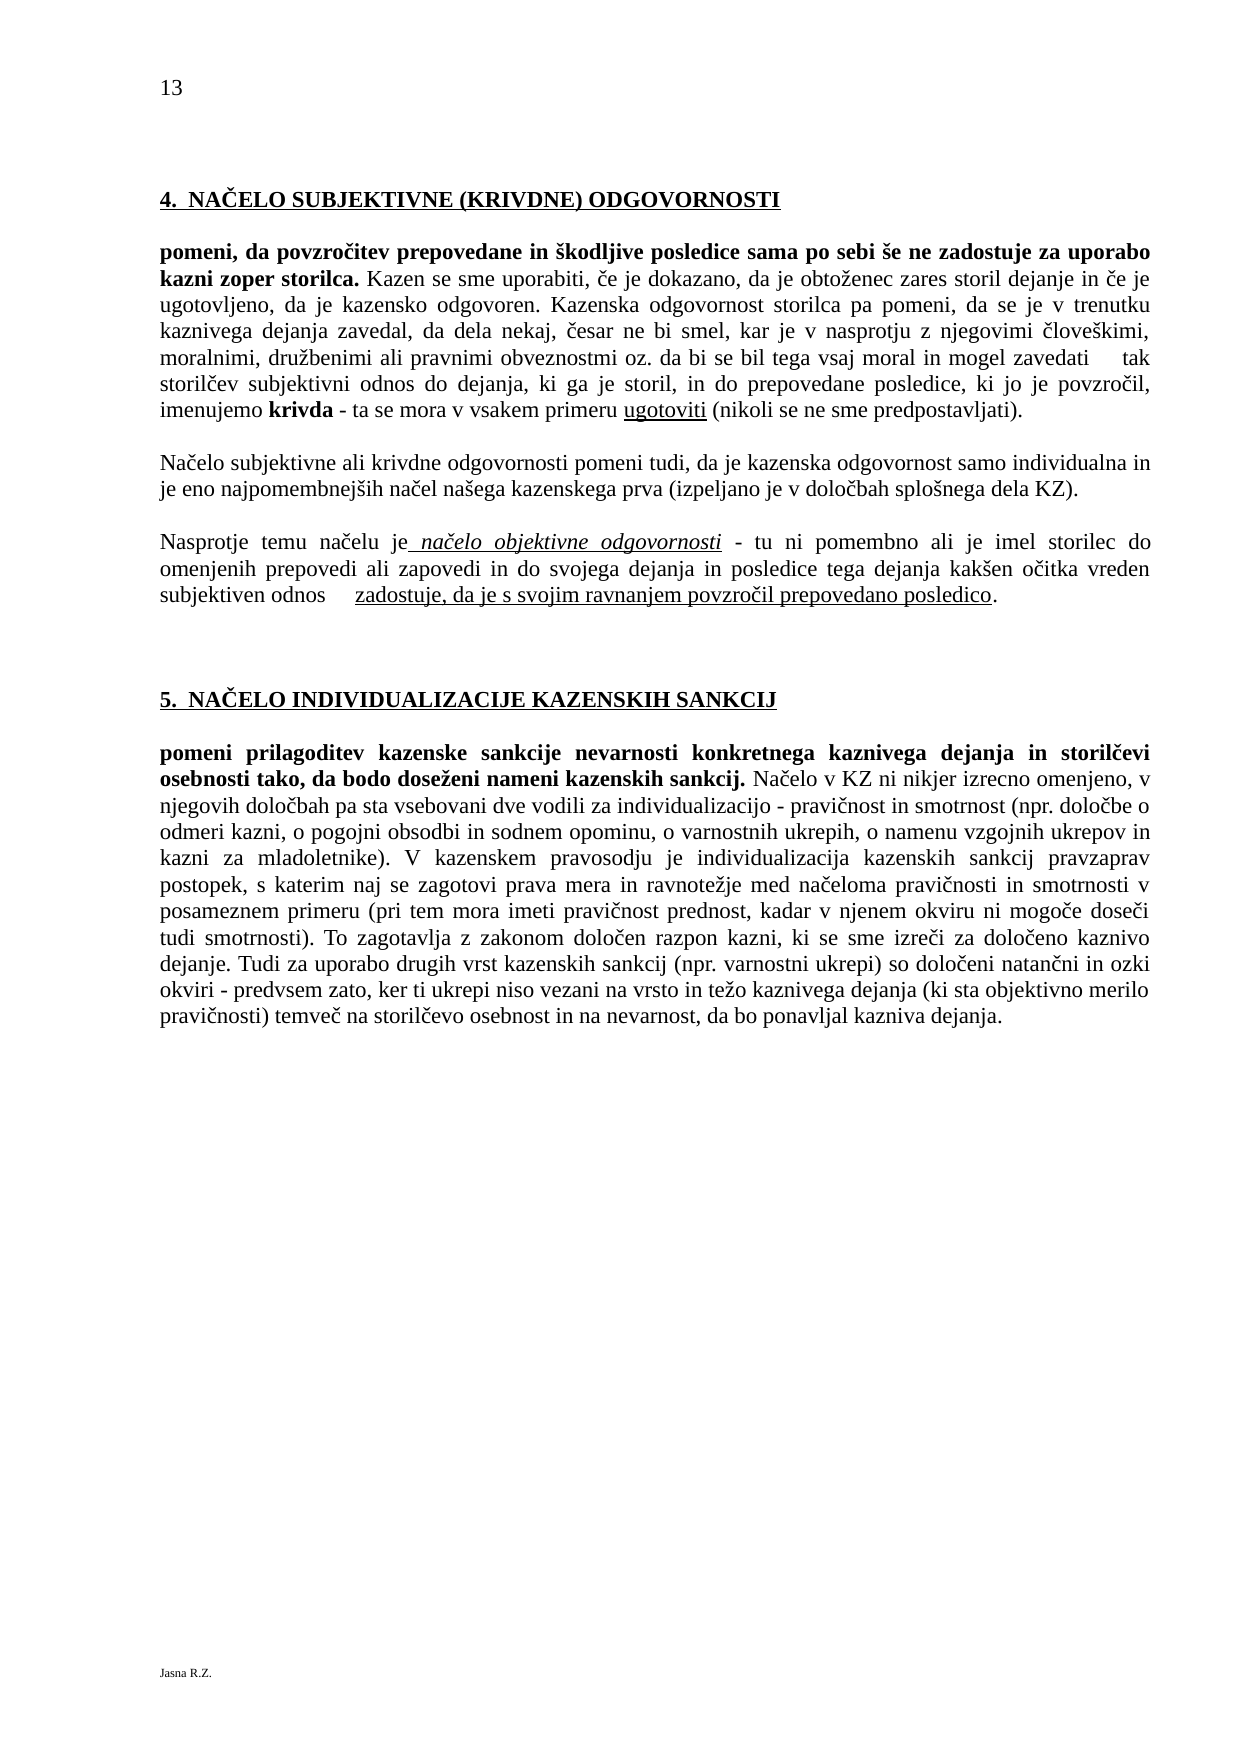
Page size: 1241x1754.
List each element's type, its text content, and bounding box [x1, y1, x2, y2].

text Načelo subjektivne ali krivdne odgovornosti pomeni tudi, da je kazenska odgovornost samo individualna in je eno najpomembnejših načel našega kazenskega prva (izpeljano je v določbah splošnega dela KZ). [159, 449, 1152, 502]
text 4. NAČELO SUBJEKTIVNE (KRIVDNE) ODGOVORNOSTI [159, 186, 1152, 212]
text pomeni prilagoditev kazenske sankcije nevarnosti konkretnega kaznivega dejanja in storilčevi osebnosti tako, da bodo doseženi nameni kazenskih sankcij. Načelo v KZ ni nikjer izrecno omenjeno, v njegovih določbah pa sta vsebovani dve vodili za individualizacijo - pravičnost in smotrnost (npr. določbe o odmeri kazni, o pogojni obsodbi in sodnem opominu, o varnostnih ukrepih, o namenu vzgojnih ukrepov in kazni za mladoletnike). V kazenskem pravosodju je individualizacija kazenskih sankcij pravzaprav postopek, s katerim naj se zagotovi prava mera in ravnotežje med načeloma pravičnosti in smotrnosti v posameznem primeru (pri tem mora imeti pravičnost prednost, kadar v njenem okviru ni mogoče doseči tudi smotrnosti). To zagotavlja z zakonom določen razpon kazni, ki se sme izreči za določeno kaznivo dejanje. Tudi za uporabo drugih vrst kazenskih sankcij (npr. varnostni ukrepi) so določeni natančni in ozki okviri - predvsem zato, ker ti ukrepi niso vezani na vrsto in težo kaznivega dejanja (ki sta objektivno merilo pravičnosti) temveč na storilčevo osebnost in na nevarnost, da bo ponavljal kazniva dejanja. [159, 739, 1152, 1029]
text 5. NAČELO INDIVIDUALIZACIJE KAZENSKIH SANKCIJ [159, 686, 1152, 713]
text pomeni, da povzročitev prepovedane in škodljive posledice sama po sebi še ne zadostuje za uporabo kazni zoper storilca. Kazen se sme uporabiti, če je dokazano, da je obtoženec zares storil dejanje in če je ugotovljeno, da je kazensko odgovoren. Kazenska odgovornost storilca pa pomeni, da se je v trenutku kaznivega dejanja zavedal, da dela nekaj, česar ne bi smel, kar je v nasprotju z njegovimi človeškimi, moralnimi, družbenimi ali pravnimi obveznostmi oz. da bi se bil tega vsaj moral in mogel zavedati  tak storilčev subjektivni odnos do dejanja, ki ga je storil, in do prepovedane posledice, ki jo je povzročil, imenujemo krivda - ta se mora v vsakem primeru ugotoviti (nikoli se ne sme predpostavljati). [159, 238, 1152, 423]
text Nasprotje temu načelu je načelo objektivne odgovornosti - tu ni pomembno ali je imel storilec do omenjenih prepovedi ali zapovedi in do svojega dejanja in posledice tega dejanja kakšen očitka vreden subjektiven odnos  zadostuje, da je s svojim ravnanjem povzročil prepovedano posledico. [159, 528, 1152, 607]
